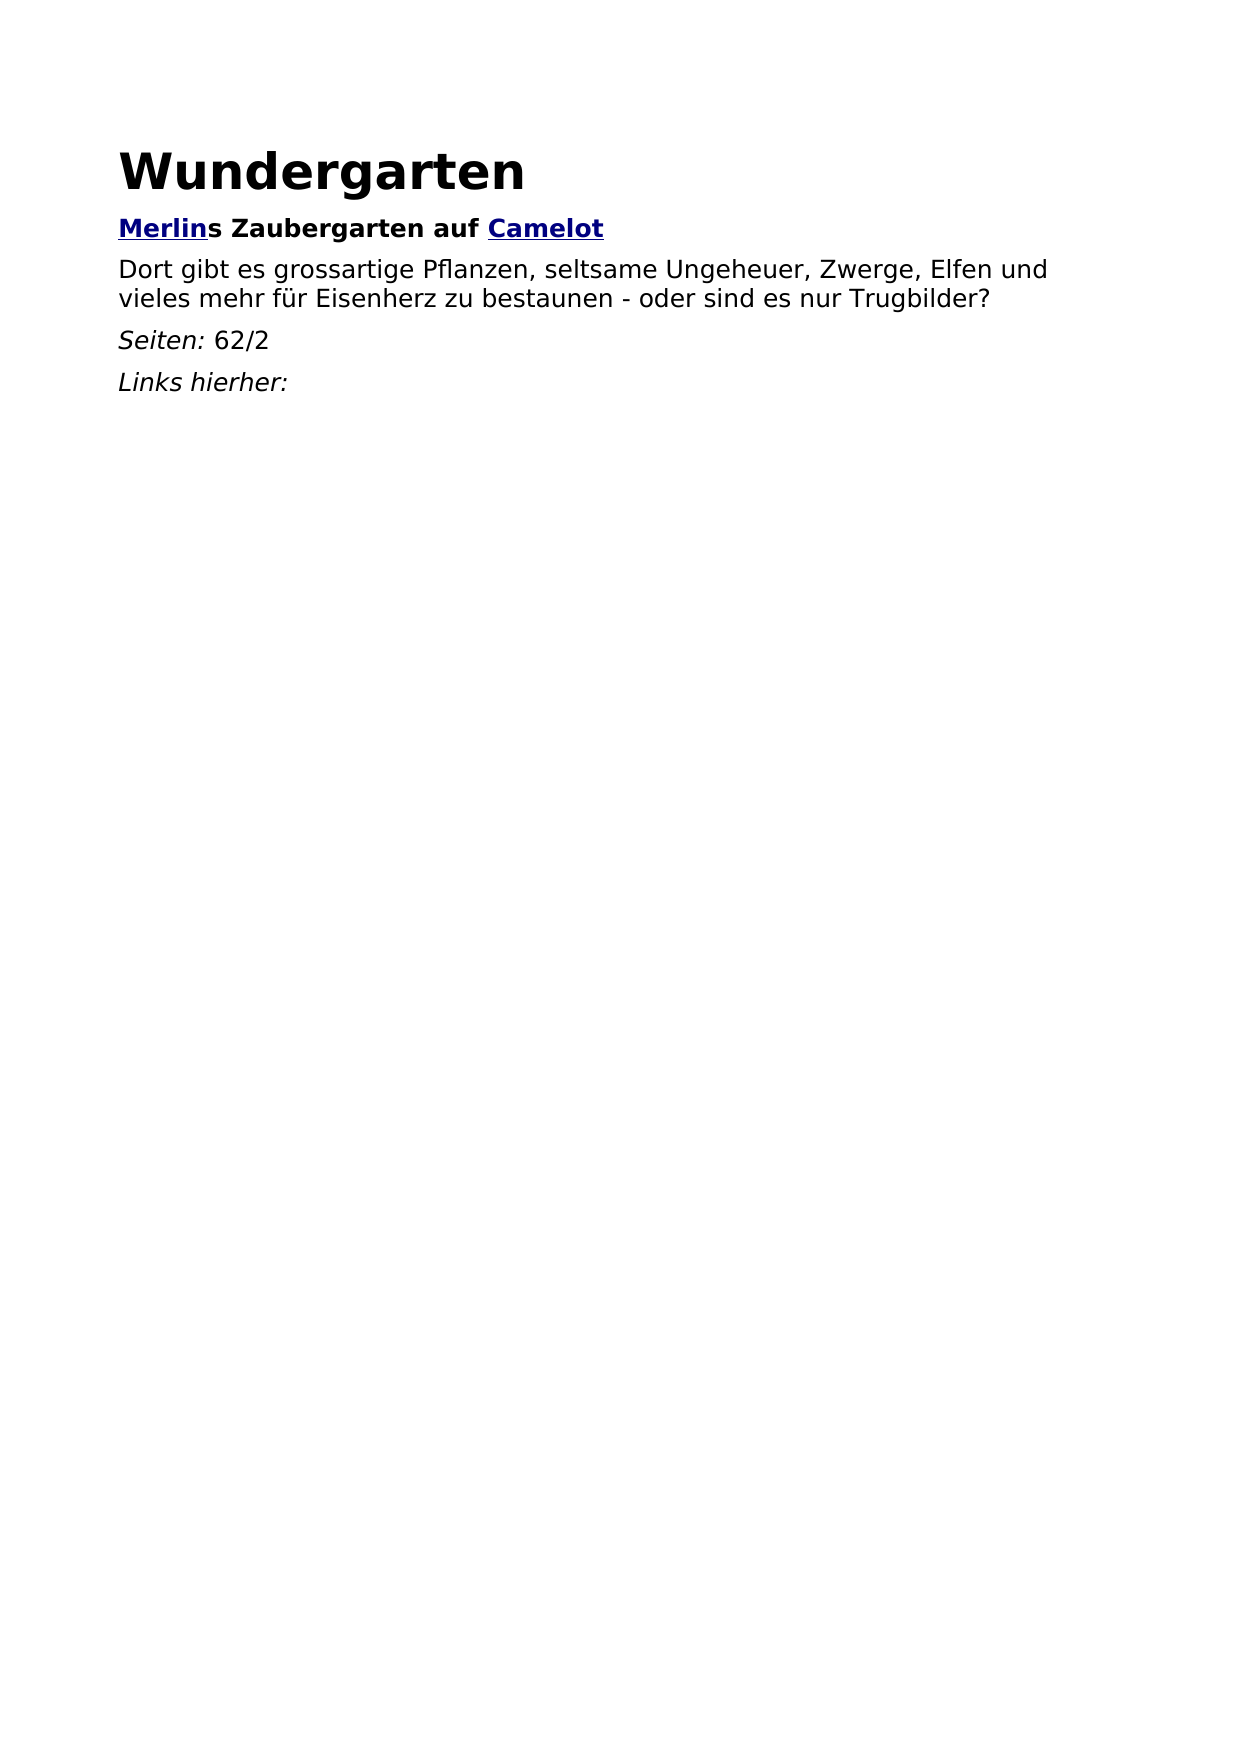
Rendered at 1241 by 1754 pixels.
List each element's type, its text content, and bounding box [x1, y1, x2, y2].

text Dort gibt es grossartige Pflanzen, seltsame Ungeheuer, Zwerge, Elfen und vieles mehr für Eisenherz zu bestaunen - oder sind es nur Trugbilder? [118, 256, 1122, 314]
text Links hierher: [118, 368, 1122, 397]
text Seiten: 62/2 [118, 326, 1122, 356]
subtitle Wundergarten [118, 143, 1122, 201]
text Merlins Zaubergarten auf Camelot [118, 214, 1122, 243]
